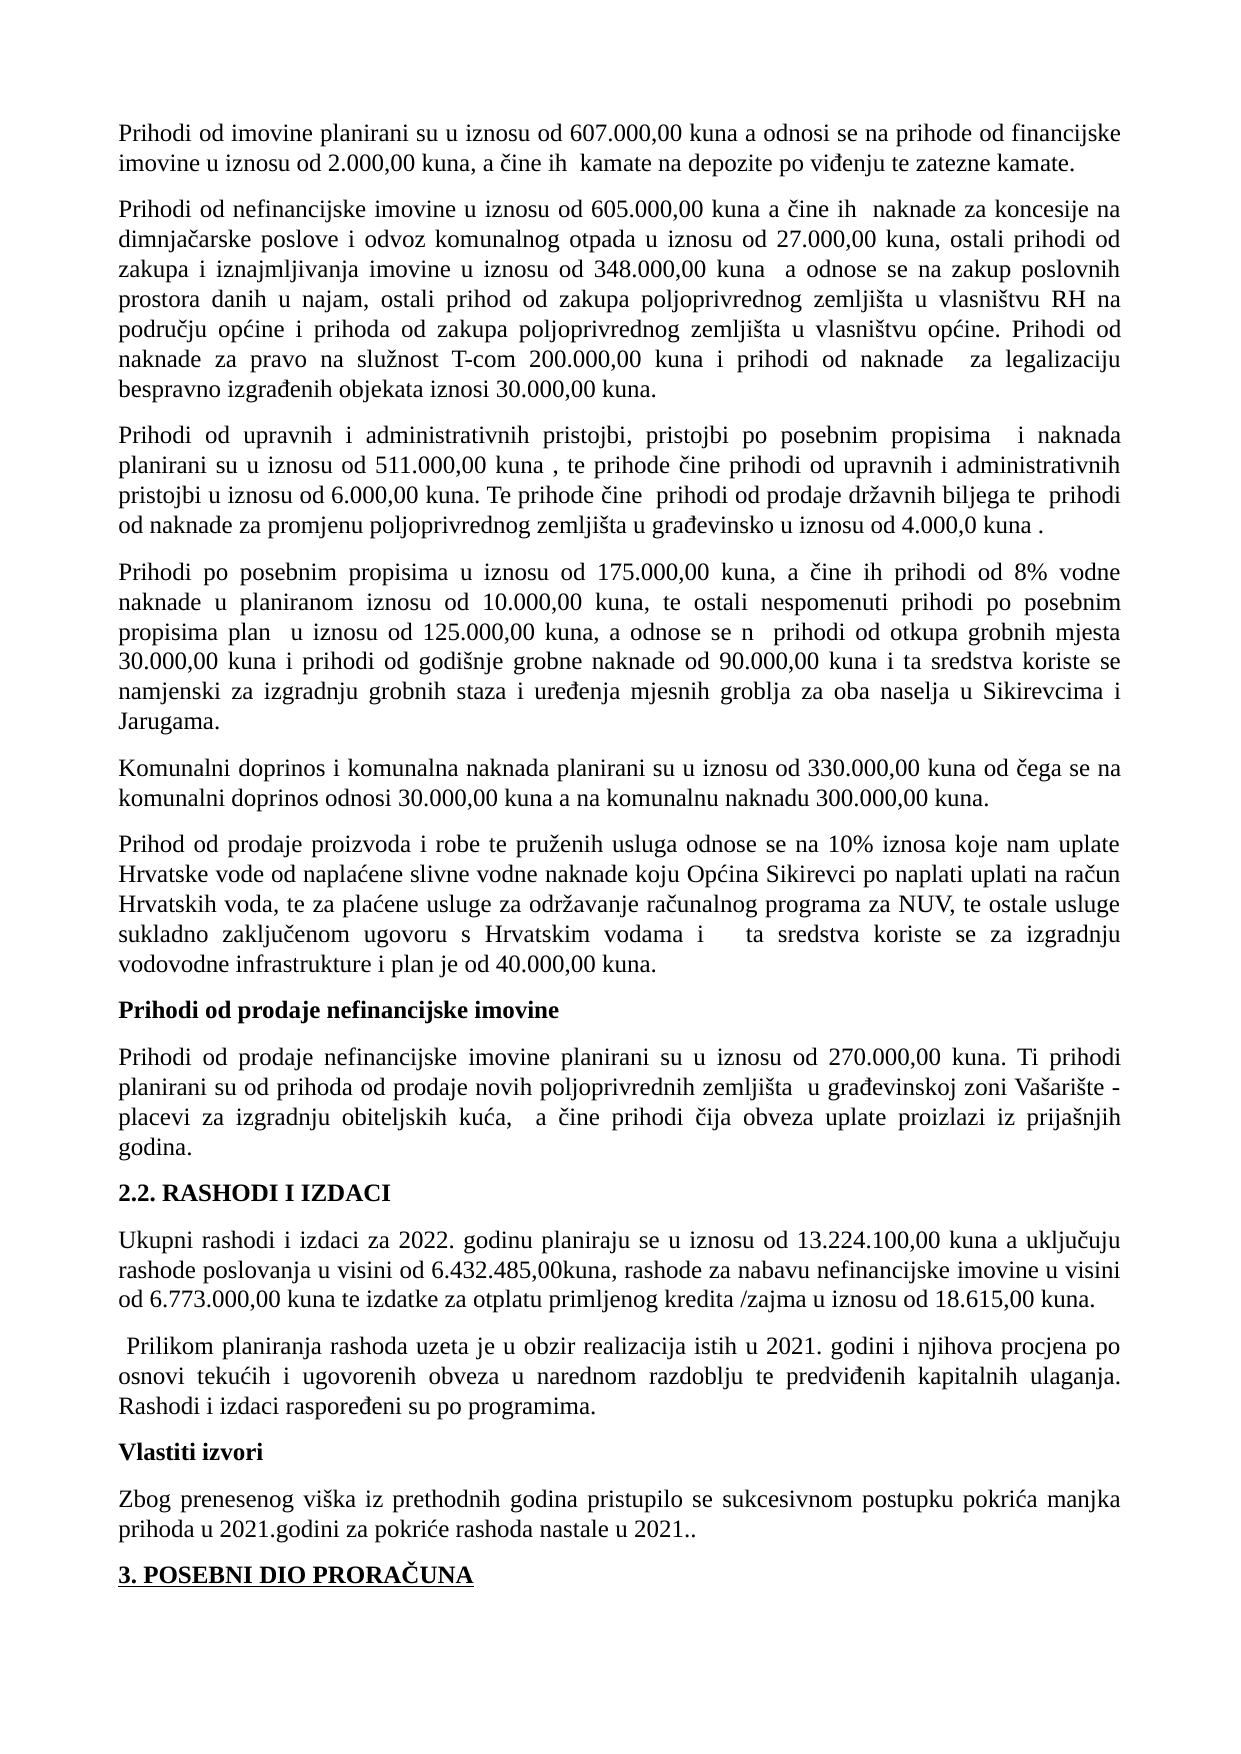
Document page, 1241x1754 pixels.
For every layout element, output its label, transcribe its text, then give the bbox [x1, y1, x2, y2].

text Prihodi od upravnih i administrativnih pristojbi, pristojbi po posebnim propisima i naknada planirani su u iznosu od 511.000,00 kuna , te prihode čine prihodi od upravnih i administrativnih pristojbi u iznosu od 6.000,00 kuna. Te prihode čine prihodi od prodaje državnih biljega te prihodi od naknade za promjenu poljoprivrednog zemljišta u građevinsko u iznosu od 4.000,0 kuna . [118, 421, 1122, 539]
text Prihodi od imovine planirani su u iznosu od 607.000,00 kuna a odnosi se na prihode od financijske imovine u iznosu od 2.000,00 kuna, a čine ih kamate na depozite po viđenju te zatezne kamate. [118, 118, 1122, 177]
text Prihodi po posebnim propisima u iznosu od 175.000,00 kuna, a čine ih prihodi od 8% vodne naknade u planiranom iznosu od 10.000,00 kuna, te ostali nespomenuti prihodi po posebnim propisima plan u iznosu od 125.000,00 kuna, a odnose se n prihodi od otkupa grobnih mjesta 30.000,00 kuna i prihodi od godišnje grobne naknade od 90.000,00 kuna i ta sredstva koriste se namjenski za izgradnju grobnih staza i uređenja mjesnih groblja za oba naselja u Sikirevcima i Jarugama. [118, 557, 1122, 735]
text Vlastiti izvori [118, 1437, 1122, 1466]
text Prihod od prodaje proizvoda i robe te pruženih usluga odnose se na 10% iznosa koje nam uplate Hrvatske vode od naplaćene slivne vodne naknade koju Općina Sikirevci po naplati uplati na račun Hrvatskih voda, te za plaćene usluge za održavanje računalnog programa za NUV, te ostale usluge sukladno zaključenom ugovoru s Hrvatskim vodama i ta sredstva koriste se za izgradnju vodovodne infrastrukture i plan je od 40.000,00 kuna. [118, 829, 1122, 978]
text Prilikom planiranja rashoda uzeta je u obzir realizacija istih u 2021. godini i njihova procjena po osnovi tekućih i ugovorenih obveza u narednom razdoblju te predviđenih kapitalnih ulaganja. Rashodi i izdaci raspoređeni su po programima. [118, 1331, 1122, 1420]
text 2.2. RASHODI I IZDACI [118, 1178, 1122, 1207]
text 3. POSEBNI DIO PRORAČUNA [118, 1561, 1122, 1589]
text Ukupni rashodi i izdaci za 2022. godinu planiraju se u iznosu od 13.224.100,00 kuna a uključuju rashode poslovanja u visini od 6.432.485,00kuna, rashode za nabavu nefinancijske imovine u visini od 6.773.000,00 kuna te izdatke za otplatu primljenog kredita /zajma u iznosu od 18.615,00 kuna. [118, 1225, 1122, 1313]
text Prihodi od nefinancijske imovine u iznosu od 605.000,00 kuna a čine ih naknade za koncesije na dimnjačarske poslove i odvoz komunalnog otpada u iznosu od 27.000,00 kuna, ostali prihodi od zakupa i iznajmljivanja imovine u iznosu od 348.000,00 kuna a odnose se na zakup poslovnih prostora danih u najam, ostali prihod od zakupa poljoprivrednog zemljišta u vlasništvu RH na području općine i prihoda od zakupa poljoprivrednog zemljišta u vlasništvu općine. Prihodi od naknade za pravo na služnost T-com 200.000,00 kuna i prihodi od naknade za legalizaciju bespravno izgrađenih objekata iznosi 30.000,00 kuna. [118, 194, 1122, 403]
text Komunalni doprinos i komunalna naknada planirani su u iznosu od 330.000,00 kuna od čega se na komunalni doprinos odnosi 30.000,00 kuna a na komunalnu naknadu 300.000,00 kuna. [118, 753, 1122, 811]
text Prihodi od prodaje nefinancijske imovine planirani su u iznosu od 270.000,00 kuna. Ti prihodi planirani su od prihoda od prodaje novih poljoprivrednih zemljišta u građevinskoj zoni Vašarište -placevi za izgradnju obiteljskih kuća, a čine prihodi čija obveza uplate proizlazi iz prijašnjih godina. [118, 1042, 1122, 1160]
text Zbog prenesenog viška iz prethodnih godina pristupilo se sukcesivnom postupku pokrića manjka prihoda u 2021.godini za pokriće rashoda nastale u 2021.. [118, 1484, 1122, 1543]
text Prihodi od prodaje nefinancijske imovine [118, 995, 1122, 1024]
